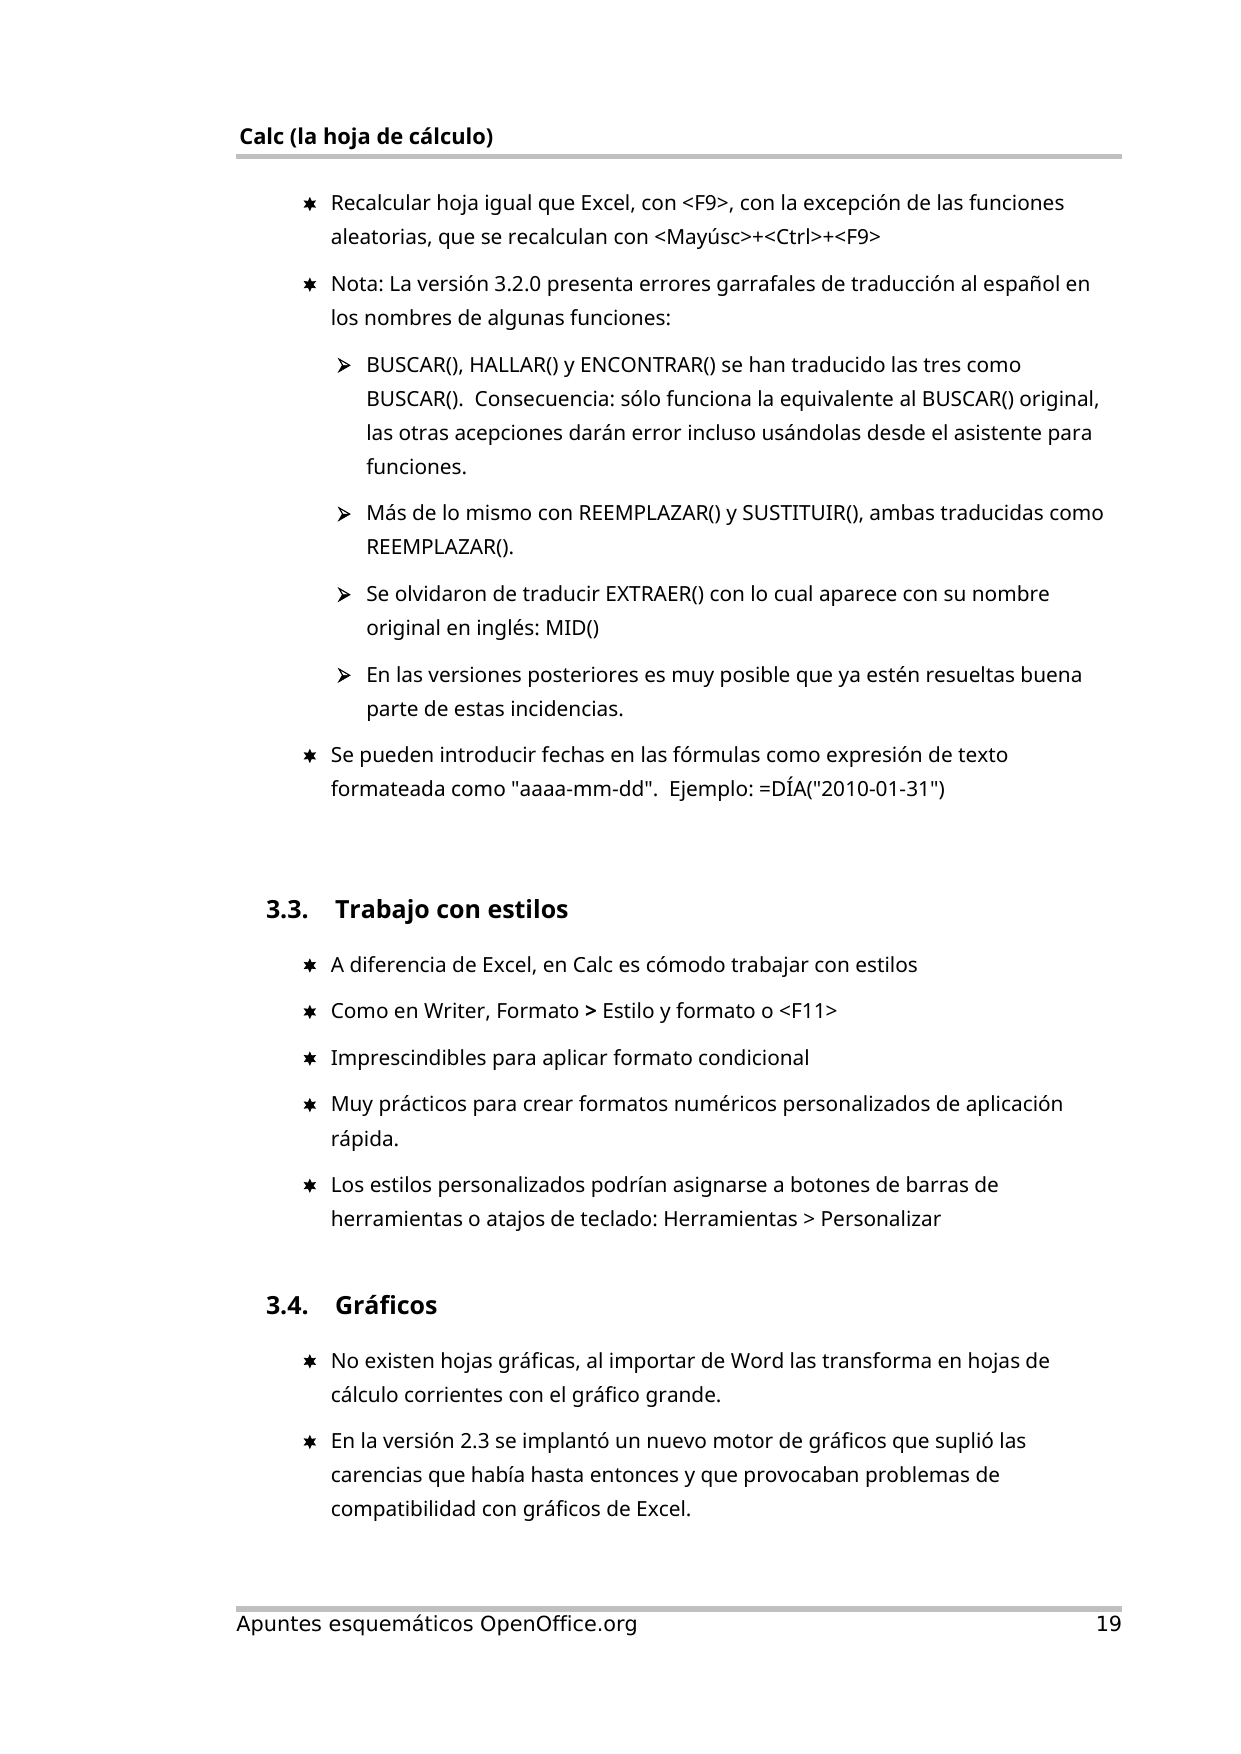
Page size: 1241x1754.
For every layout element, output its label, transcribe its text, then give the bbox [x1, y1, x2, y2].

subtitle Gráficos [266, 1287, 1122, 1322]
list En la versión 2.3 se implantó un nuevo motor de gráficos que suplió las carencias que había hasta entonces y que provocaban problemas de compatibilidad con gráficos de Excel. [301, 1426, 1122, 1523]
subtitle Trabajo con estilos [266, 892, 1122, 926]
list Más de lo mismo con REEMPLAZAR() y SUSTITUIR(), ambas traducidas como REEMPLAZAR(). [337, 498, 1122, 561]
list Se olvidaron de traducir EXTRAER() con lo cual aparece con su nombre original en inglés: MID() [337, 579, 1122, 642]
list A diferencia de Excel, en Calc es cómodo trabajar con estilos [301, 950, 1122, 978]
list Como en Writer, Formato > Estilo y formato o <F11> [301, 996, 1122, 1025]
list Se pueden introducir fechas en las fórmulas como expresión de texto formateada como "aaaa-mm-dd". Ejemplo: =DÍA("2010-01-31") [301, 740, 1122, 837]
list En las versiones posteriores es muy posible que ya estén resueltas buena parte de estas incidencias. [337, 660, 1122, 722]
list Recalcular hoja igual que Excel, con <F9>, con la excepción de las funciones aleatorias, que se recalculan con <Mayúsc>+<Ctrl>+<F9> [301, 188, 1122, 251]
list No existen hojas gráficas, al importar de Word las transforma en hojas de cálculo corrientes con el gráfico grande. [301, 1346, 1122, 1408]
list Los estilos personalizados podrían asignarse a botones de barras de herramientas o atajos de teclado: Herramientas > Personalizar [301, 1170, 1122, 1233]
list BUSCAR(), HALLAR() y ENCONTRAR() se han traducido las tres como BUSCAR(). Consecuencia: sólo funciona la equivalente al BUSCAR() original, las otras acepciones darán error incluso usándolas desde el asistente para funciones. [337, 350, 1122, 480]
list Imprescindibles para aplicar formato condicional [301, 1043, 1122, 1071]
list Nota: La versión 3.2.0 presenta errores garrafales de traducción al español en los nombres de algunas funciones: [301, 269, 1122, 332]
list Muy prácticos para crear formatos numéricos personalizados de aplicación rápida. [301, 1089, 1122, 1152]
